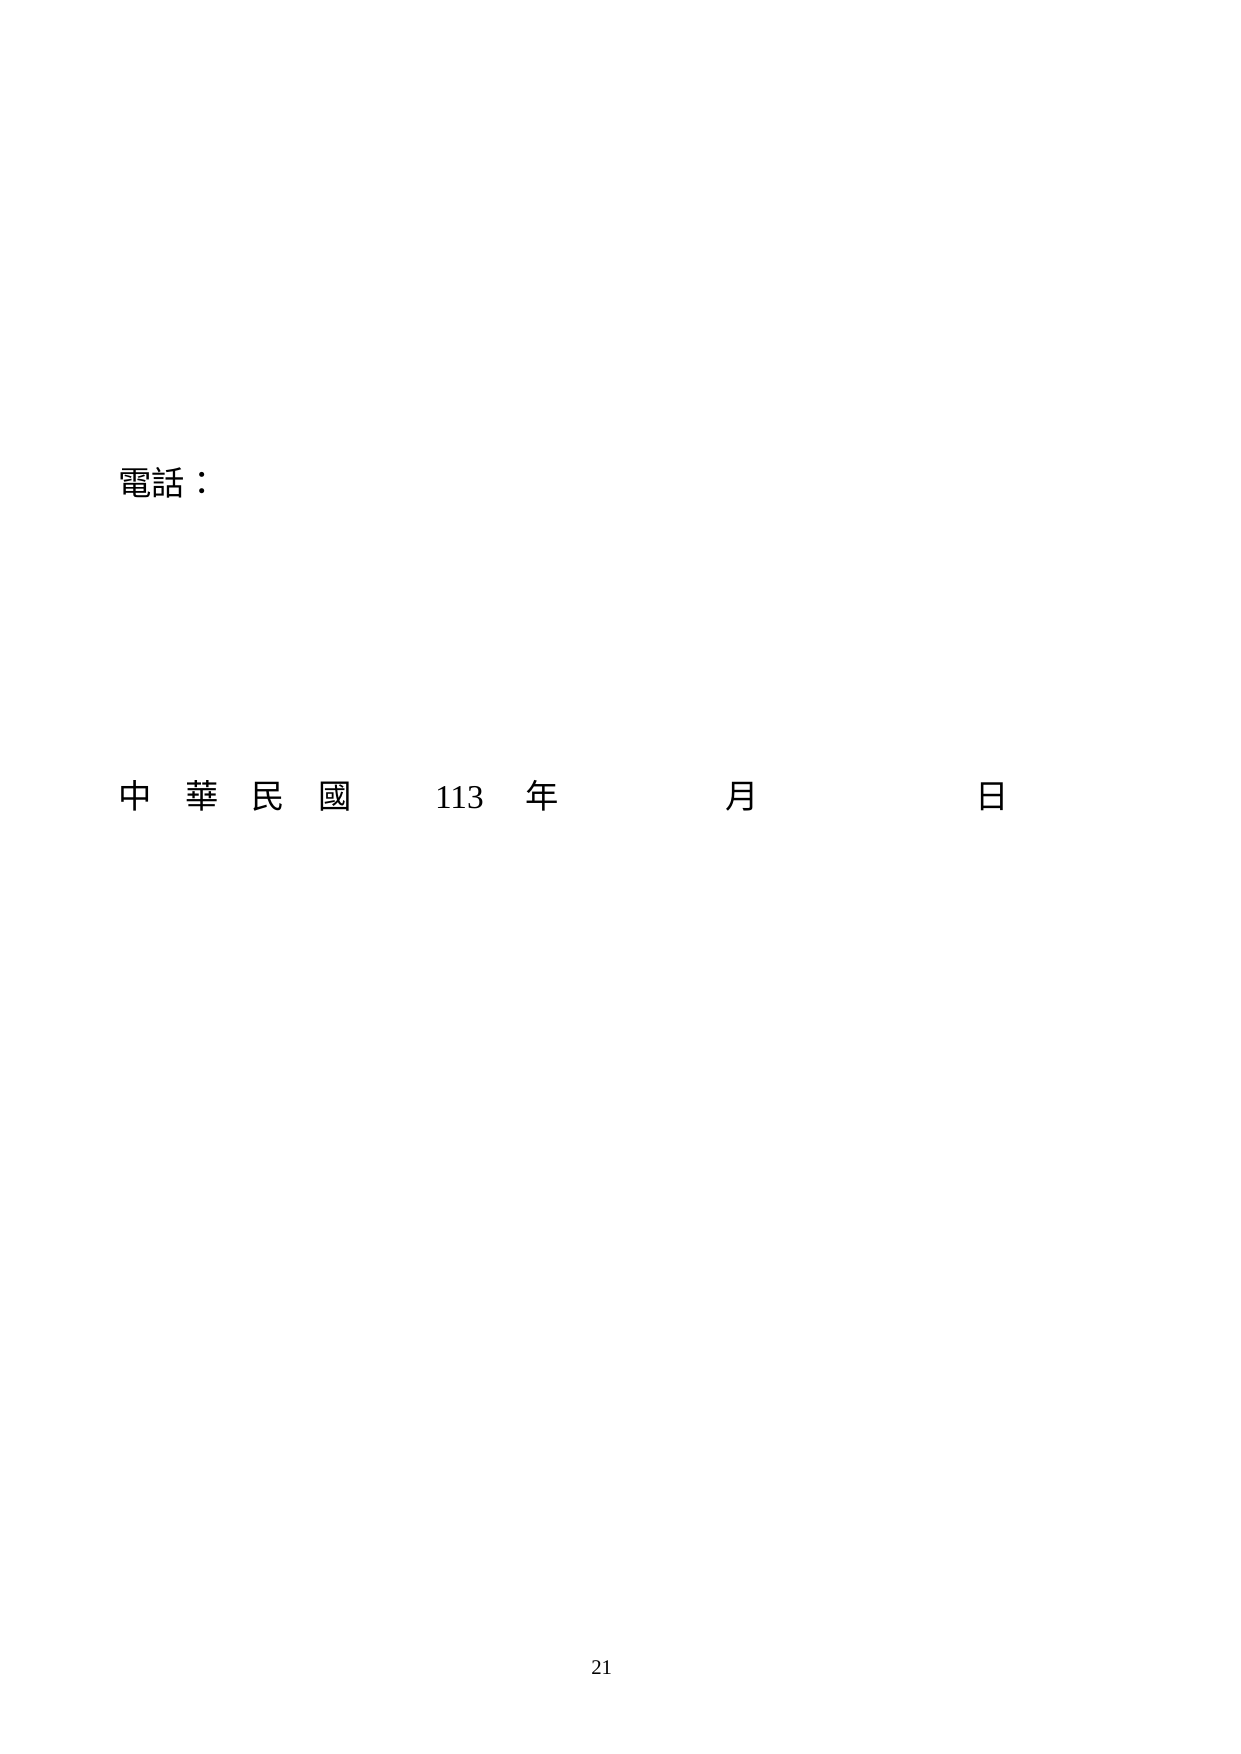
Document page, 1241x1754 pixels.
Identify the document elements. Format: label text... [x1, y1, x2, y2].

text 中 華 民 國 113 年 月 日 [118, 752, 1122, 814]
text 電話： [118, 439, 1122, 502]
